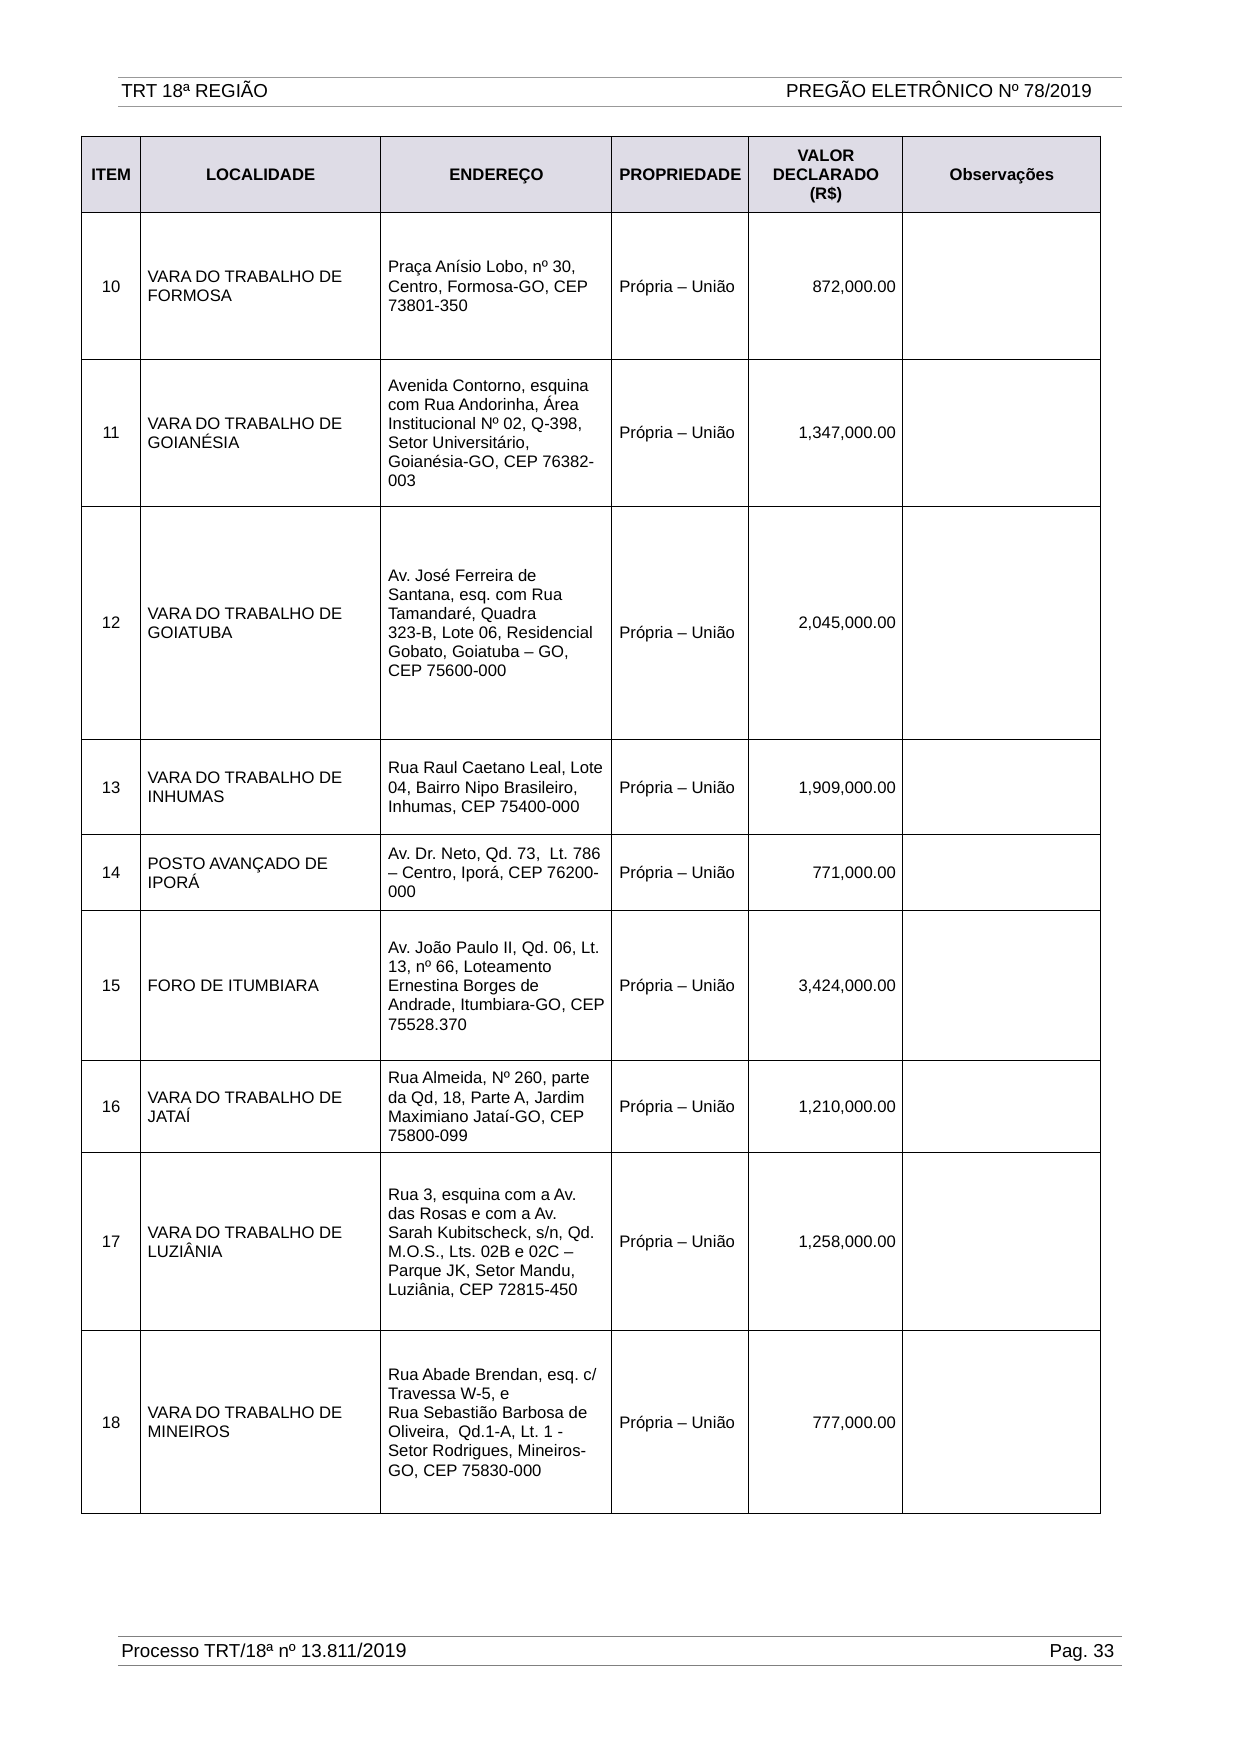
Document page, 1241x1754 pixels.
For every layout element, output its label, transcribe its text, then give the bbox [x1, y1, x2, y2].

table_cell 777.000,00 [749, 1331, 902, 1513]
table_cell VARA DO TRABALHO DE GOIANÉSIA [141, 360, 380, 506]
table_cell [903, 213, 1100, 359]
table_cell 1.210.000,00 [749, 1061, 902, 1152]
table_cell [903, 911, 1100, 1060]
table_header LOCALIDADE [141, 137, 380, 212]
table_cell 11 [82, 360, 140, 506]
table_cell 14 [82, 835, 140, 910]
table_header PROPRIEDADE [612, 137, 748, 212]
table_cell 17 [82, 1153, 140, 1330]
table_cell POSTO AVANÇADO DE IPORÁ [141, 835, 380, 910]
table_cell Avenida Contorno, esquina com Rua Andorinha, Área Institucional Nº 02, Q-398, Setor Universitário, Goianésia-GO, CEP 76382-003 [381, 360, 611, 506]
table_cell Própria – União [612, 507, 748, 739]
table_header VALOR DECLARADO (R$) [749, 137, 902, 212]
table_cell 13 [82, 740, 140, 834]
table_cell VARA DO TRABALHO DE INHUMAS [141, 740, 380, 834]
table_cell Av. José Ferreira de Santana, esq. com Rua Tamandaré, Quadra 323-B, Lote 06, Residencial Gobato, Goiatuba – GO, CEP 75600-000 [381, 507, 611, 739]
table_cell VARA DO TRABALHO DE MINEIROS [141, 1331, 380, 1513]
table_header Observações [903, 137, 1100, 212]
table_cell 18 [82, 1331, 140, 1513]
table_cell 15 [82, 911, 140, 1060]
table_cell [903, 1331, 1100, 1513]
table_cell Própria – União [612, 1061, 748, 1152]
table_cell 872.000,00 [749, 213, 902, 359]
table_cell [903, 740, 1100, 834]
table_cell Rua Almeida, Nº 260, parte da Qd, 18, Parte A, Jardim Maximiano Jataí-GO, CEP 75800-099 [381, 1061, 611, 1152]
table_cell Rua 3, esquina com a Av. das Rosas e com a Av. Sarah Kubitscheck, s/n, Qd. M.O.S., Lts. 02B e 02C – Parque JK, Setor Mandu, Luziânia, CEP 72815-450 [381, 1153, 611, 1330]
table_cell 1.909.000,00 [749, 740, 902, 834]
table_header ENDEREÇO [381, 137, 611, 212]
table_cell 10 [82, 213, 140, 359]
table_cell [903, 1153, 1100, 1330]
table_cell Rua Raul Caetano Leal, Lote 04, Bairro Nipo Brasileiro, Inhumas, CEP 75400-000 [381, 740, 611, 834]
table_cell Própria – União [612, 213, 748, 359]
table_cell Av. João Paulo II, Qd. 06, Lt. 13, nº 66, Loteamento Ernestina Borges de Andrade, Itumbiara-GO, CEP 75528.370 [381, 911, 611, 1060]
table_cell [903, 507, 1100, 739]
table_cell Praça Anísio Lobo, nº 30, Centro, Formosa-GO, CEP 73801-350 [381, 213, 611, 359]
table_cell Própria – União [612, 911, 748, 1060]
table_cell Própria – União [612, 1153, 748, 1330]
table_cell 16 [82, 1061, 140, 1152]
table_cell 1.258.000,00 [749, 1153, 902, 1330]
table_cell Av. Dr. Neto, Qd. 73, Lt. 786 – Centro, Iporá, CEP 76200-000 [381, 835, 611, 910]
table_cell 3.424.000,00 [749, 911, 902, 1060]
table_cell 771.000,00 [749, 835, 902, 910]
table_cell VARA DO TRABALHO DE JATAÍ [141, 1061, 380, 1152]
table_cell Própria – União [612, 835, 748, 910]
table_cell 1.347.000,00 [749, 360, 902, 506]
table_cell Rua Abade Brendan, esq. c/ Travessa W-5, e Rua Sebastião Barbosa de Oliveira, Qd.1-A, Lt. 1 - Setor Rodrigues, Mineiros-GO, CEP 75830-000 [381, 1331, 611, 1513]
table_cell 12 [82, 507, 140, 739]
table_cell Própria – União [612, 740, 748, 834]
table_cell FORO DE ITUMBIARA [141, 911, 380, 1060]
table_cell Própria – União [612, 1331, 748, 1513]
table_cell VARA DO TRABALHO DE FORMOSA [141, 213, 380, 359]
table_cell VARA DO TRABALHO DE GOIATUBA [141, 507, 380, 739]
table_cell Própria – União [612, 360, 748, 506]
table_cell [903, 835, 1100, 910]
table_header ITEM [82, 137, 140, 212]
table_cell [903, 360, 1100, 506]
table_cell [903, 1061, 1100, 1152]
table_cell VARA DO TRABALHO DE LUZIÂNIA [141, 1153, 380, 1330]
table_cell 2.045.000,00 [749, 507, 902, 739]
